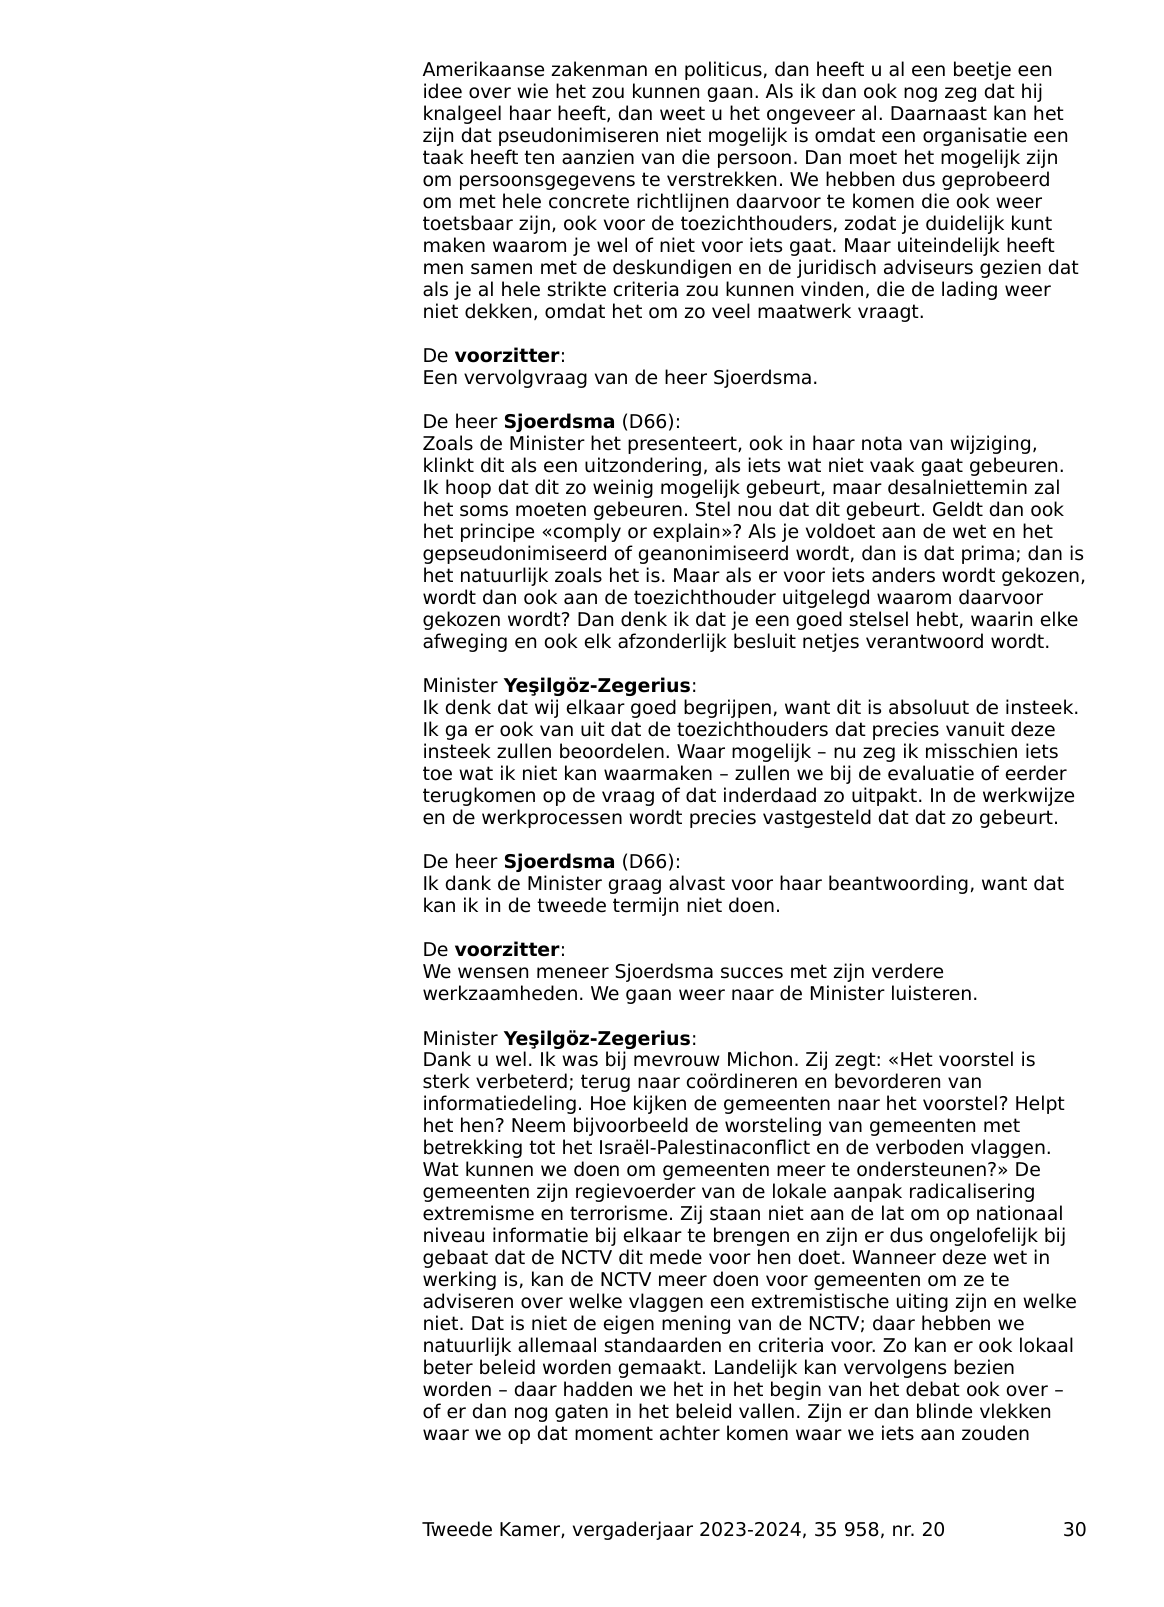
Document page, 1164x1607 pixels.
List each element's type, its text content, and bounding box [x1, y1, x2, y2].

text Een vervolgvraag van de heer Sjoerdsma. [422, 367, 1087, 389]
text We wensen meneer Sjoerdsma succes met zijn verdere werkzaamheden. We gaan weer naar de Minister luisteren. [422, 961, 1087, 1005]
text De voorzitter: [422, 345, 1087, 367]
text Amerikaanse zakenman en politicus, dan heeft u al een beetje een idee over wie het zou kunnen gaan. Als ik dan ook nog zeg dat hij knalgeel haar heeft, dan weet u het ongeveer al. Daarnaast kan het zijn dat pseudonimiseren niet mogelijk is omdat een organisatie een taak heeft ten aanzien van die persoon. Dan moet het mogelijk zijn om persoonsgegevens te verstrekken. We hebben dus geprobeerd om met hele concrete richtlijnen daarvoor te komen die ook weer toetsbaar zijn, ook voor de toezichthouders, zodat je duidelijk kunt maken waarom je wel of niet voor iets gaat. Maar uiteindelijk heeft men samen met de deskundigen en de juridisch adviseurs gezien dat als je al hele strikte criteria zou kunnen vinden, die de lading weer niet dekken, omdat het om zo veel maatwerk vraagt. [422, 59, 1087, 323]
text Minister Yeşilgöz-Zegerius: [422, 1027, 1087, 1049]
text Dank u wel. Ik was bij mevrouw Michon. Zij zegt: «Het voorstel is sterk verbeterd; terug naar coördineren en bevorderen van informatiedeling. Hoe kijken de gemeenten naar het voorstel? Helpt het hen? Neem bijvoorbeeld de worsteling van gemeenten met betrekking tot het Israël-Palestinaconflict en de verboden vlaggen. Wat kunnen we doen om gemeenten meer te ondersteunen?» De gemeenten zijn regievoerder van de lokale aanpak radicalisering extremisme en terrorisme. Zij staan niet aan de lat om op nationaal niveau informatie bij elkaar te brengen en zijn er dus ongelofelijk bij gebaat dat de NCTV dit mede voor hen doet. Wanneer deze wet in werking is, kan de NCTV meer doen voor gemeenten om ze te adviseren over welke vlaggen een extremistische uiting zijn en welke niet. Dat is niet de eigen mening van de NCTV; daar hebben we natuurlijk allemaal standaarden en criteria voor. Zo kan er ook lokaal beter beleid worden gemaakt. Landelijk kan vervolgens bezien worden – daar hadden we het in het begin van het debat ook over – of er dan nog gaten in het beleid vallen. Zijn er dan blinde vlekken waar we op dat moment achter komen waar we iets aan zouden [422, 1049, 1087, 1445]
text Ik dank de Minister graag alvast voor haar beantwoording, want dat kan ik in de tweede termijn niet doen. [422, 873, 1087, 917]
text Zoals de Minister het presenteert, ook in haar nota van wijziging, klinkt dit als een uitzondering, als iets wat niet vaak gaat gebeuren. Ik hoop dat dit zo weinig mogelijk gebeurt, maar desalniettemin zal het soms moeten gebeuren. Stel nou dat dit gebeurt. Geldt dan ook het principe «comply or explain»? Als je voldoet aan de wet en het gepseudonimiseerd of geanonimiseerd wordt, dan is dat prima; dan is het natuurlijk zoals het is. Maar als er voor iets anders wordt gekozen, wordt dan ook aan de toezichthouder uitgelegd waarom daarvoor gekozen wordt? Dan denk ik dat je een goed stelsel hebt, waarin elke afweging en ook elk afzonderlijk besluit netjes verantwoord wordt. [422, 433, 1087, 653]
text De heer Sjoerdsma (D66): [422, 851, 1087, 873]
text De heer Sjoerdsma (D66): [422, 411, 1087, 433]
text De voorzitter: [422, 939, 1087, 961]
text Minister Yeşilgöz-Zegerius: [422, 675, 1087, 697]
text Ik denk dat wij elkaar goed begrijpen, want dit is absoluut de insteek. Ik ga er ook van uit dat de toezichthouders dat precies vanuit deze insteek zullen beoordelen. Waar mogelijk – nu zeg ik misschien iets toe wat ik niet kan waarmaken – zullen we bij de evaluatie of eerder terugkomen op de vraag of dat inderdaad zo uitpakt. In de werkwijze en de werkprocessen wordt precies vastgesteld dat dat zo gebeurt. [422, 697, 1087, 829]
